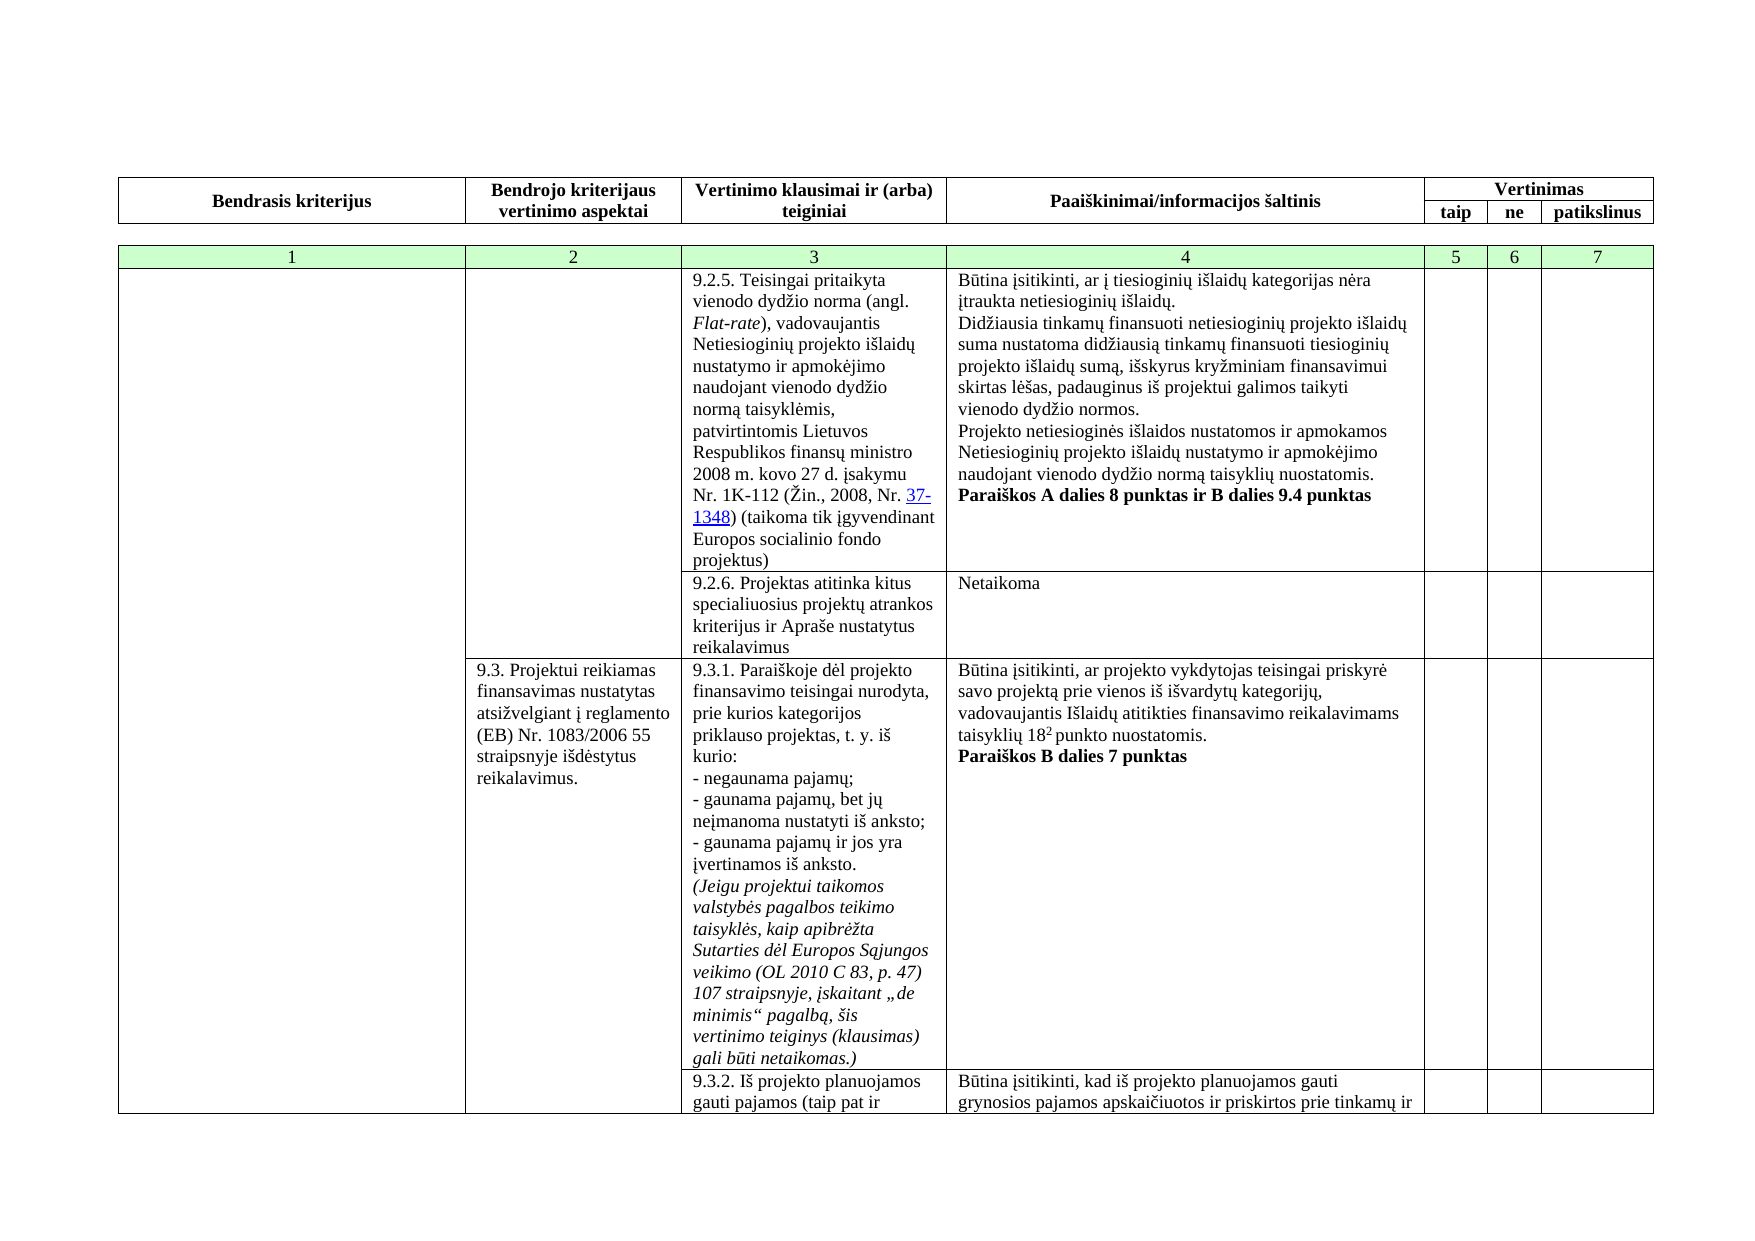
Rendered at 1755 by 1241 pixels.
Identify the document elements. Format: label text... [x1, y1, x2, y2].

table_cell [1542, 659, 1653, 1068]
table_cell ne [1488, 201, 1541, 222]
table_cell 9.3. Projektui reikiamas finansavimas nustatytas atsižvelgiant į reglamento (EB) Nr. 1083/2006 55 straipsnyje išdėstytus reikalavimus. [466, 659, 681, 1113]
table_cell [1424, 224, 1487, 245]
table_header Vertinimo klausimai ir (arba) teiginiai [682, 178, 946, 222]
table_header Paaiškinimai/informacijos šaltinis [947, 178, 1424, 222]
table_cell 7 [1542, 246, 1653, 268]
table_cell [1425, 269, 1487, 571]
table_header Bendrasis kriterijus [119, 178, 465, 222]
table_cell 9.3.1. Paraiškoje dėl projekto finansavimo teisingai nurodyta, prie kurios kategorijos priklauso projektas, t. y. iš kurio: - negaunama pajamų; - gaunama pajamų, bet jų neįmanoma nustatyti iš anksto; - gaunama pajamų ir jos yra įvertinamos iš anksto. (Jeigu projektui taikomos valstybės pagalbos teikimo taisyklės, kaip apibrėžta Sutarties dėl Europos Sąjungos veikimo (OL 2010 C 83, p. 47) 107 straipsnyje, įskaitant „de minimis“ pagalbą, šis vertinimo teiginys (klausimas) gali būti netaikomas.) [682, 659, 946, 1068]
table_cell Būtina įsitikinti, ar projekto vykdytojas teisingai priskyrė savo projektą prie vienos iš išvardytų kategorijų, vadovaujantis Išlaidų atitikties finansavimo reikalavimams taisyklių 182 punkto nuostatomis. Paraiškos B dalies 7 punktas [947, 659, 1424, 1068]
table_cell Netaikoma [947, 572, 1424, 658]
table_cell [681, 224, 947, 245]
table_header Bendrojo kriterijaus vertinimo aspektai [466, 178, 681, 222]
table_cell taip [1425, 201, 1487, 222]
table_cell 1 [119, 246, 465, 268]
table_cell 9.2.6. Projektas atitinka kitus specialiuosius projektų atrankos kriterijus ir Apraše nustatytus reikalavimus [682, 572, 946, 658]
table_cell 6 [1488, 246, 1541, 268]
table_cell [1542, 572, 1653, 658]
table_cell [1488, 659, 1541, 1068]
table_cell [1425, 659, 1487, 1068]
table_cell Būtina įsitikinti, ar į tiesioginių išlaidų kategorijas nėra įtraukta netiesioginių išlaidų. Didžiausia tinkamų finansuoti netiesioginių projekto išlaidų suma nustatoma didžiausią tinkamų finansuoti tiesioginių projekto išlaidų sumą, išskyrus kryžminiam finansavimui skirtas lėšas, padauginus iš projektui galimos taikyti vienodo dydžio normos. Projekto netiesioginės išlaidos nustatomos ir apmokamos Netiesioginių projekto išlaidų nustatymo ir apmokėjimo naudojant vienodo dydžio normą taisyklių nuostatomis. Paraiškos A dalies 8 punktas ir B dalies 9.4 punktas [947, 269, 1424, 571]
table_cell [1488, 1070, 1541, 1113]
table_cell [465, 224, 681, 245]
table_cell [1488, 269, 1541, 571]
table_cell [1425, 1070, 1487, 1113]
table_cell 3 [682, 246, 946, 268]
table_cell [1425, 572, 1487, 658]
table_cell [1541, 224, 1653, 245]
table_cell [118, 224, 465, 245]
table_cell [466, 269, 681, 658]
table_cell [947, 224, 1424, 245]
table_cell 9.2.5. Teisingai pritaikyta vienodo dydžio norma (angl. Flat-rate), vadovaujantis Netiesioginių projekto išlaidų nustatymo ir apmokėjimo naudojant vienodo dydžio normą taisyklėmis, patvirtintomis Lietuvos Respublikos finansų ministro 2008 m. kovo 27 d. įsakymu Nr. 1K-112 (Žin., 2008, Nr. 37-1348) (taikoma tik įgyvendinant Europos socialinio fondo projektus) [682, 269, 946, 571]
table_cell 5 [1425, 246, 1487, 268]
table_cell Būtina įsitikinti, kad iš projekto planuojamos gauti grynosios pajamos apskaičiuotos ir priskirtos prie tinkamų ir [947, 1070, 1424, 1113]
table_cell [1542, 269, 1653, 571]
table_cell [119, 269, 465, 1113]
table_cell [1487, 224, 1541, 245]
table_cell [1488, 572, 1541, 658]
table_cell [1542, 1070, 1653, 1113]
table_cell 4 [947, 246, 1424, 268]
table_cell patikslinus [1542, 201, 1653, 222]
table_cell 2 [466, 246, 681, 268]
table_cell 9.3.2. Iš projekto planuojamos gauti pajamos (taip pat ir [682, 1070, 946, 1113]
table_header Vertinimas [1425, 178, 1653, 200]
